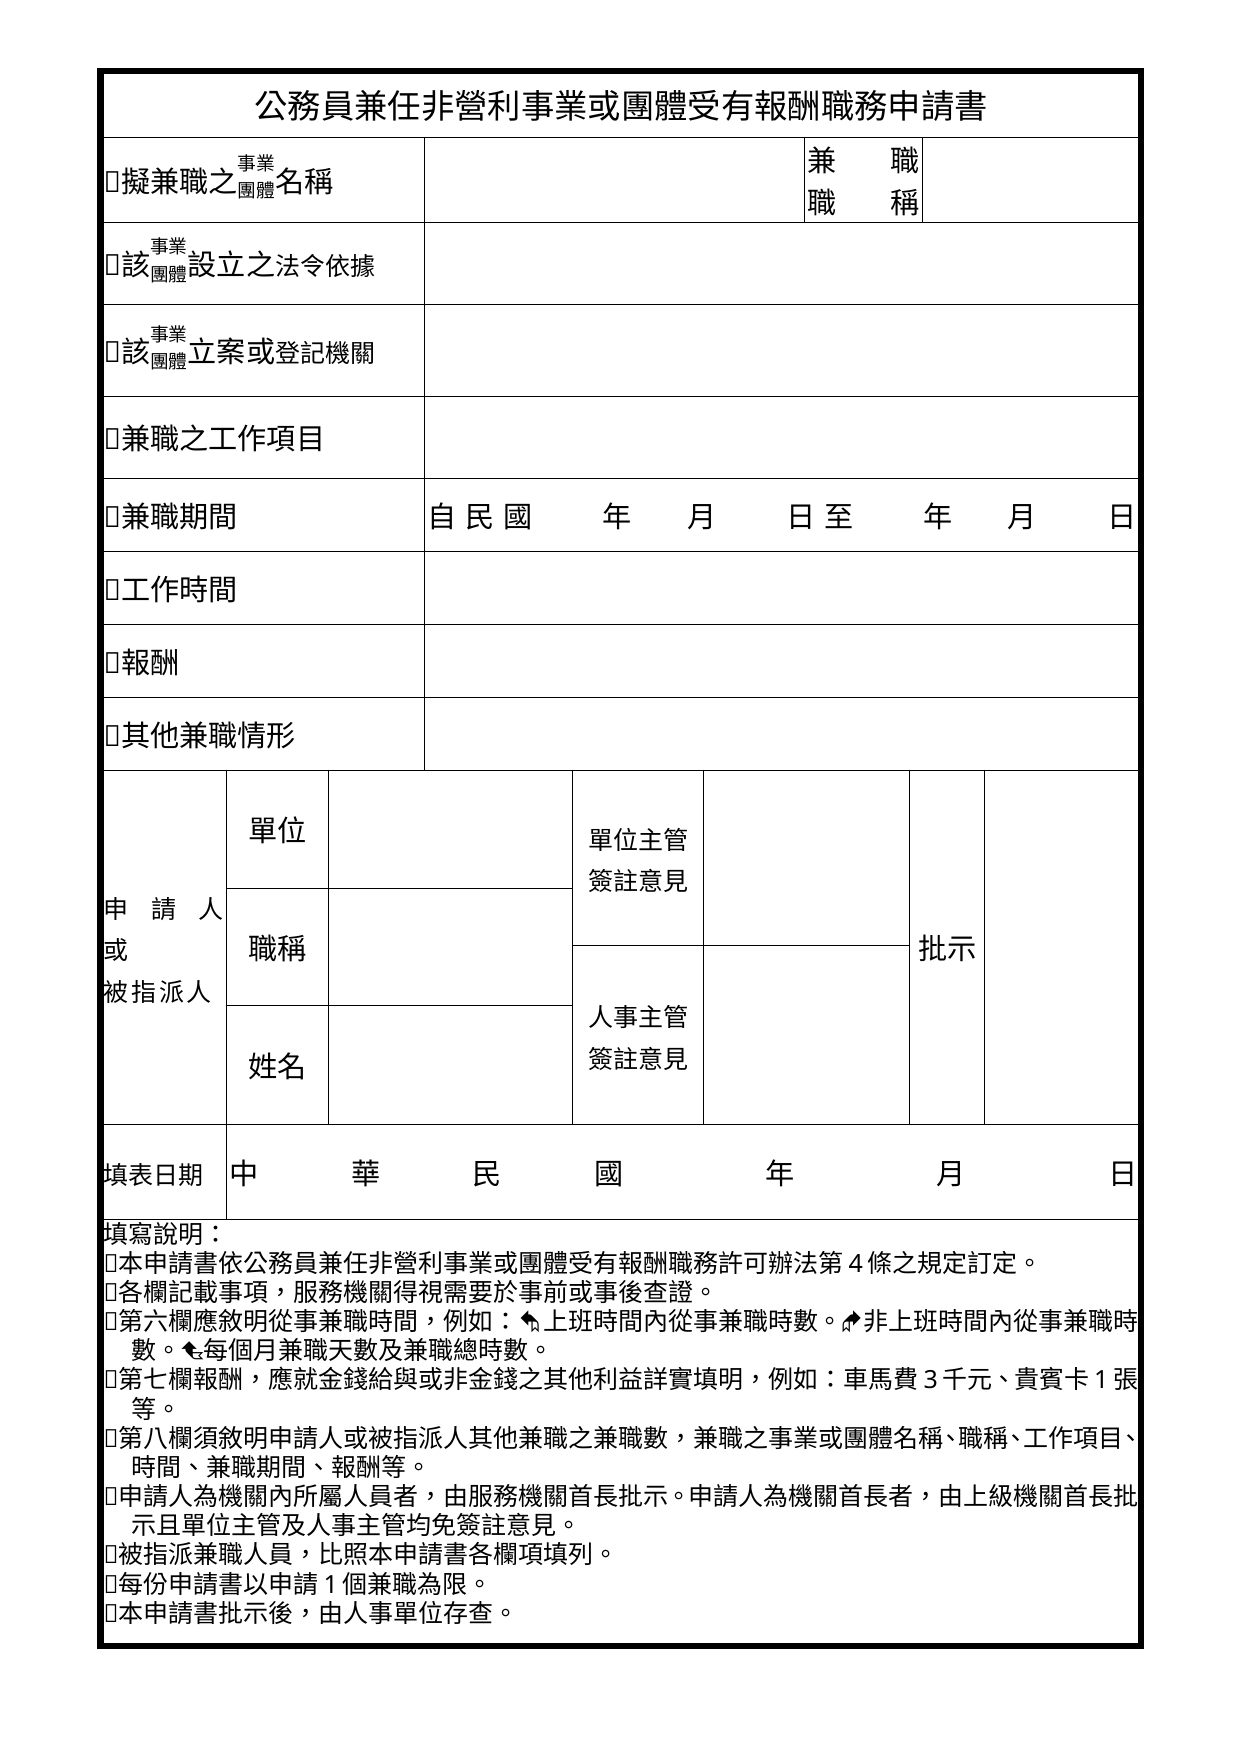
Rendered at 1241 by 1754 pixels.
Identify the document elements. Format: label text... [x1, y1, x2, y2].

table_cell 填寫說明： 本申請書依公務員兼任非營利事業或團體受有報酬職務許可辦法第4條之規定訂定。 各欄記載事項，服務機關得視需要於事前或事後查證。 第六欄應敘明從事兼職時間，例如：上班時間內從事兼職時數。非上班時間內從事兼職時數。每個月兼職天數及兼職總時數。 第七欄報酬，應就金錢給與或非金錢之其他利益詳實填明，例如：車馬費3千元、貴賓卡1張等。 第八欄須敘明申請人或被指派人其他兼職之兼職數，兼職之事業或團體名稱、職稱、工作項目、時間、兼職期間、報酬等。 申請人為機關內所屬人員者，由服務機關首長批示。申請人為機關首長者，由上級機關首長批示且單位主管及人事主管均免簽註意見。 被指派兼職人員，比照本申請書各欄項填列。 每份申請書以申請1個兼職為限。 本申請書批示後，由人事單位存查。 [104, 1220, 1138, 1642]
table_cell [425, 397, 1138, 478]
table_cell 自民國 年 月 日至 年 月 日 [425, 479, 1138, 551]
table_cell 工作時間 [104, 552, 424, 623]
table_cell 兼職期間 [104, 479, 424, 551]
table_cell [329, 889, 572, 1005]
table_cell [704, 771, 909, 944]
table_cell [425, 223, 1138, 304]
table_cell 單位 [227, 771, 328, 888]
table_cell 單位主管 簽註意見 [573, 771, 703, 944]
table_cell 該事業團體設立之法令依據 [104, 223, 424, 304]
table_cell [425, 138, 804, 222]
table_cell 職稱 [227, 889, 328, 1005]
table_cell 兼職之工作項目 [104, 397, 424, 478]
table_cell [704, 946, 909, 1124]
table_header 公務員兼任非營利事業或團體受有報酬職務申請書 [104, 74, 1138, 137]
table_cell 姓名 [227, 1006, 328, 1124]
table_cell [329, 771, 572, 888]
table_cell 報酬 [104, 625, 424, 697]
table_cell 批示 [910, 771, 984, 1124]
table_cell 人事主管 簽註意見 [573, 946, 703, 1124]
table_cell [923, 138, 1138, 222]
table_cell [329, 1006, 572, 1124]
table_cell 申請人 或 被指派人 [104, 771, 226, 1124]
table_cell 填表日期 [104, 1125, 226, 1219]
table_cell 該事業團體立案或登記機關 [104, 305, 424, 396]
table_cell 兼職 職稱 [805, 138, 922, 222]
table_cell 擬兼職之事業團體名稱 [104, 138, 424, 222]
table_cell [425, 305, 1138, 396]
table_cell 中 華 民 國 年 月 日 [227, 1125, 1138, 1219]
table_cell [425, 552, 1138, 623]
table_cell 其他兼職情形 [104, 698, 424, 769]
table_cell [425, 625, 1138, 697]
table_cell [425, 698, 1138, 769]
table_cell [985, 771, 1138, 1124]
